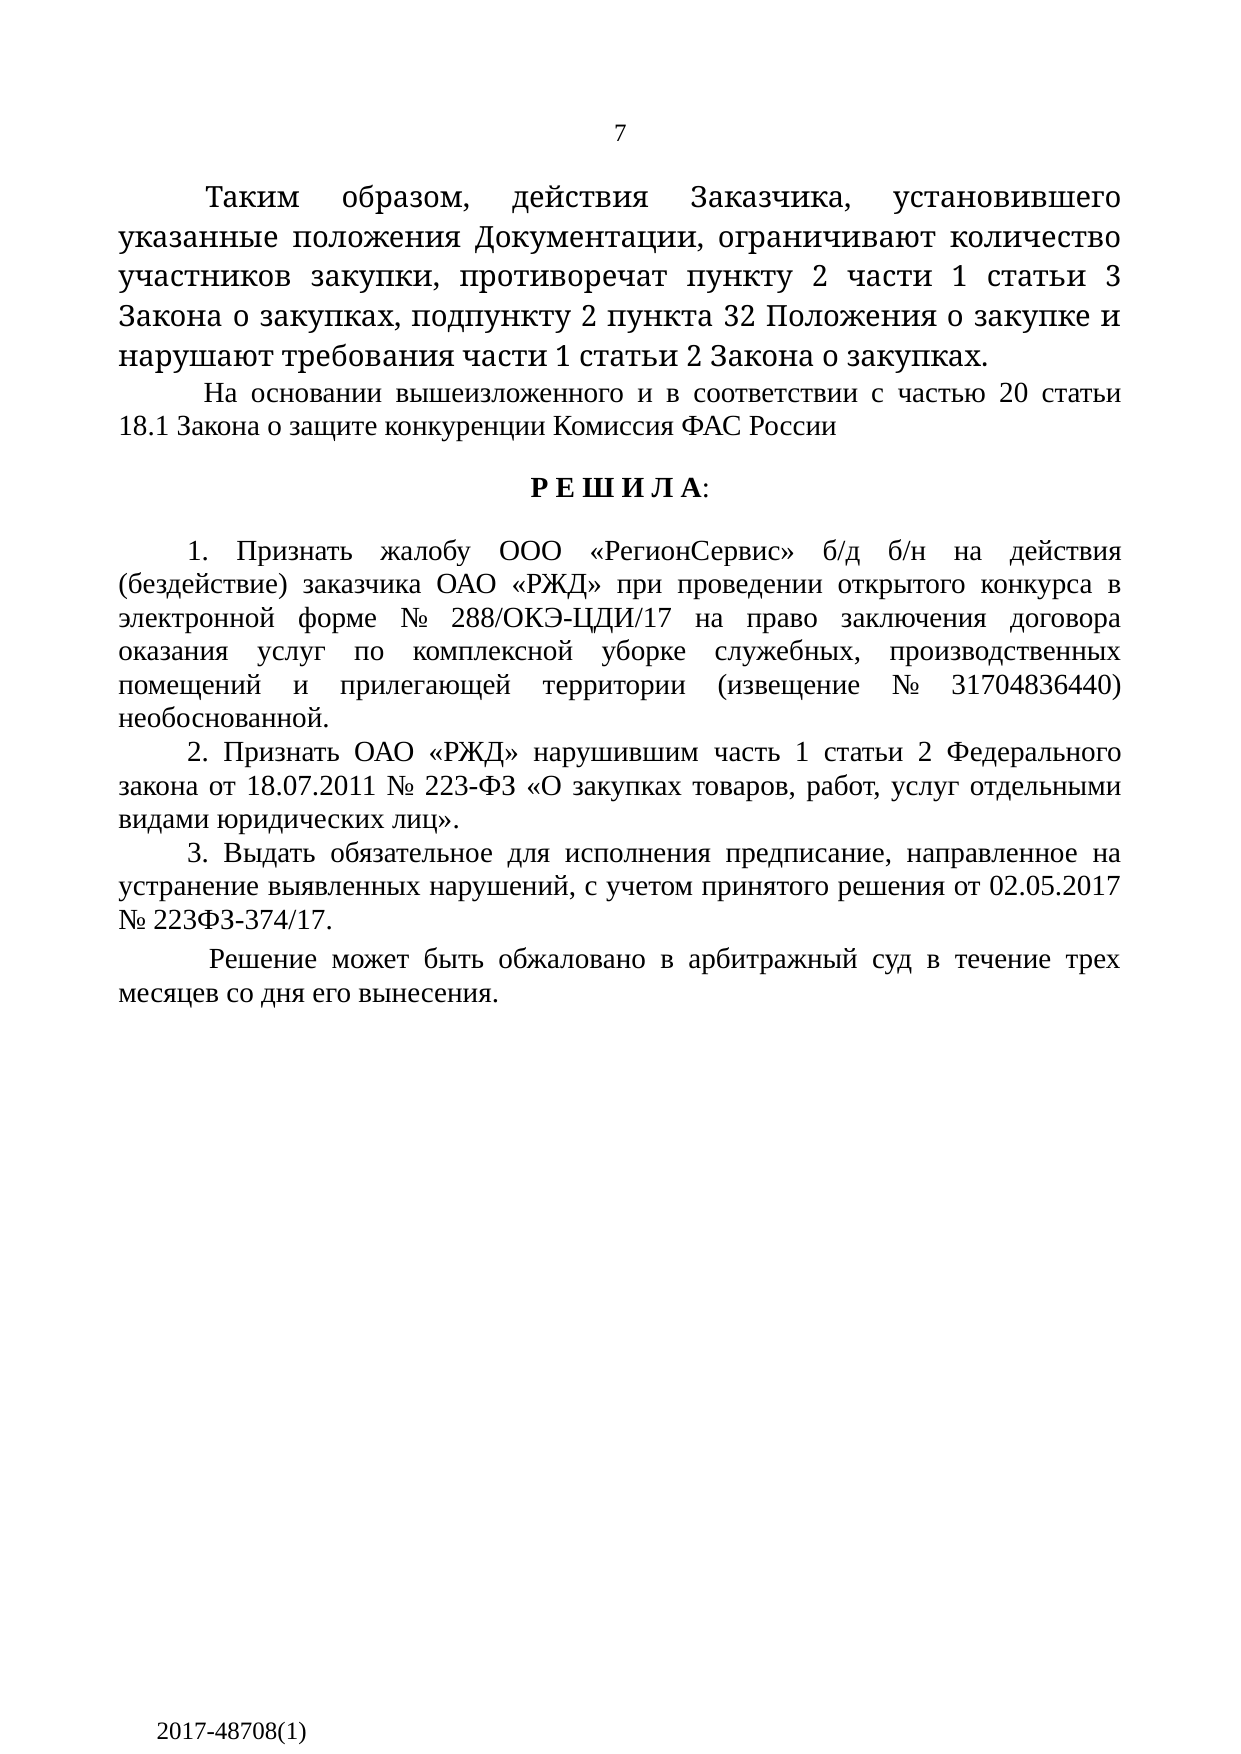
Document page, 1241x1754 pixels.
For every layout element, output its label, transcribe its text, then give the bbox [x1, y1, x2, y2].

text 1. Признать жалобу ООО «РегионСервис» б/д б/н на действия (бездействие) заказчика ОАО «РЖД» при проведении открытого конкурса в электронной форме № 288/ОКЭ-ЦДИ/17 на право заключения договора оказания услуг по комплексной уборке служебных, производственных помещений и прилегающей территории (извещение № 31704836440) необоснованной. [118, 533, 1122, 734]
text 3. Выдать обязательное для исполнения предписание, направленное на устранение выявленных нарушений, с учетом принятого решения от 02.05.2017 № 223ФЗ-374/17. [118, 835, 1122, 935]
text 2. Признать ОАО «РЖД» нарушившим часть 1 статьи 2 Федерального закона от 18.07.2011 № 223-ФЗ «О закупках товаров, работ, услуг отдельными видами юридических лиц». [118, 734, 1122, 835]
text Р Е Ш И Л А: [118, 471, 1122, 504]
text Таким образом, действия Заказчика, установившего указанные положения Документации, ограничивают количество участников закупки, противоречат пункту 2 части 1 статьи 3 Закона о закупках, подпункту 2 пункта 32 Положения о закупке и нарушают требования части 1 статьи 2 Закона о закупках. [118, 176, 1122, 375]
text На основании вышеизложенного и в соответствии с частью 20 статьи 18.1 Закона о защите конкуренции Комиссия ФАС России [118, 375, 1122, 442]
text Решение может быть обжаловано в арбитражный суд в течение трех месяцев со дня его вынесения. [118, 941, 1122, 1008]
